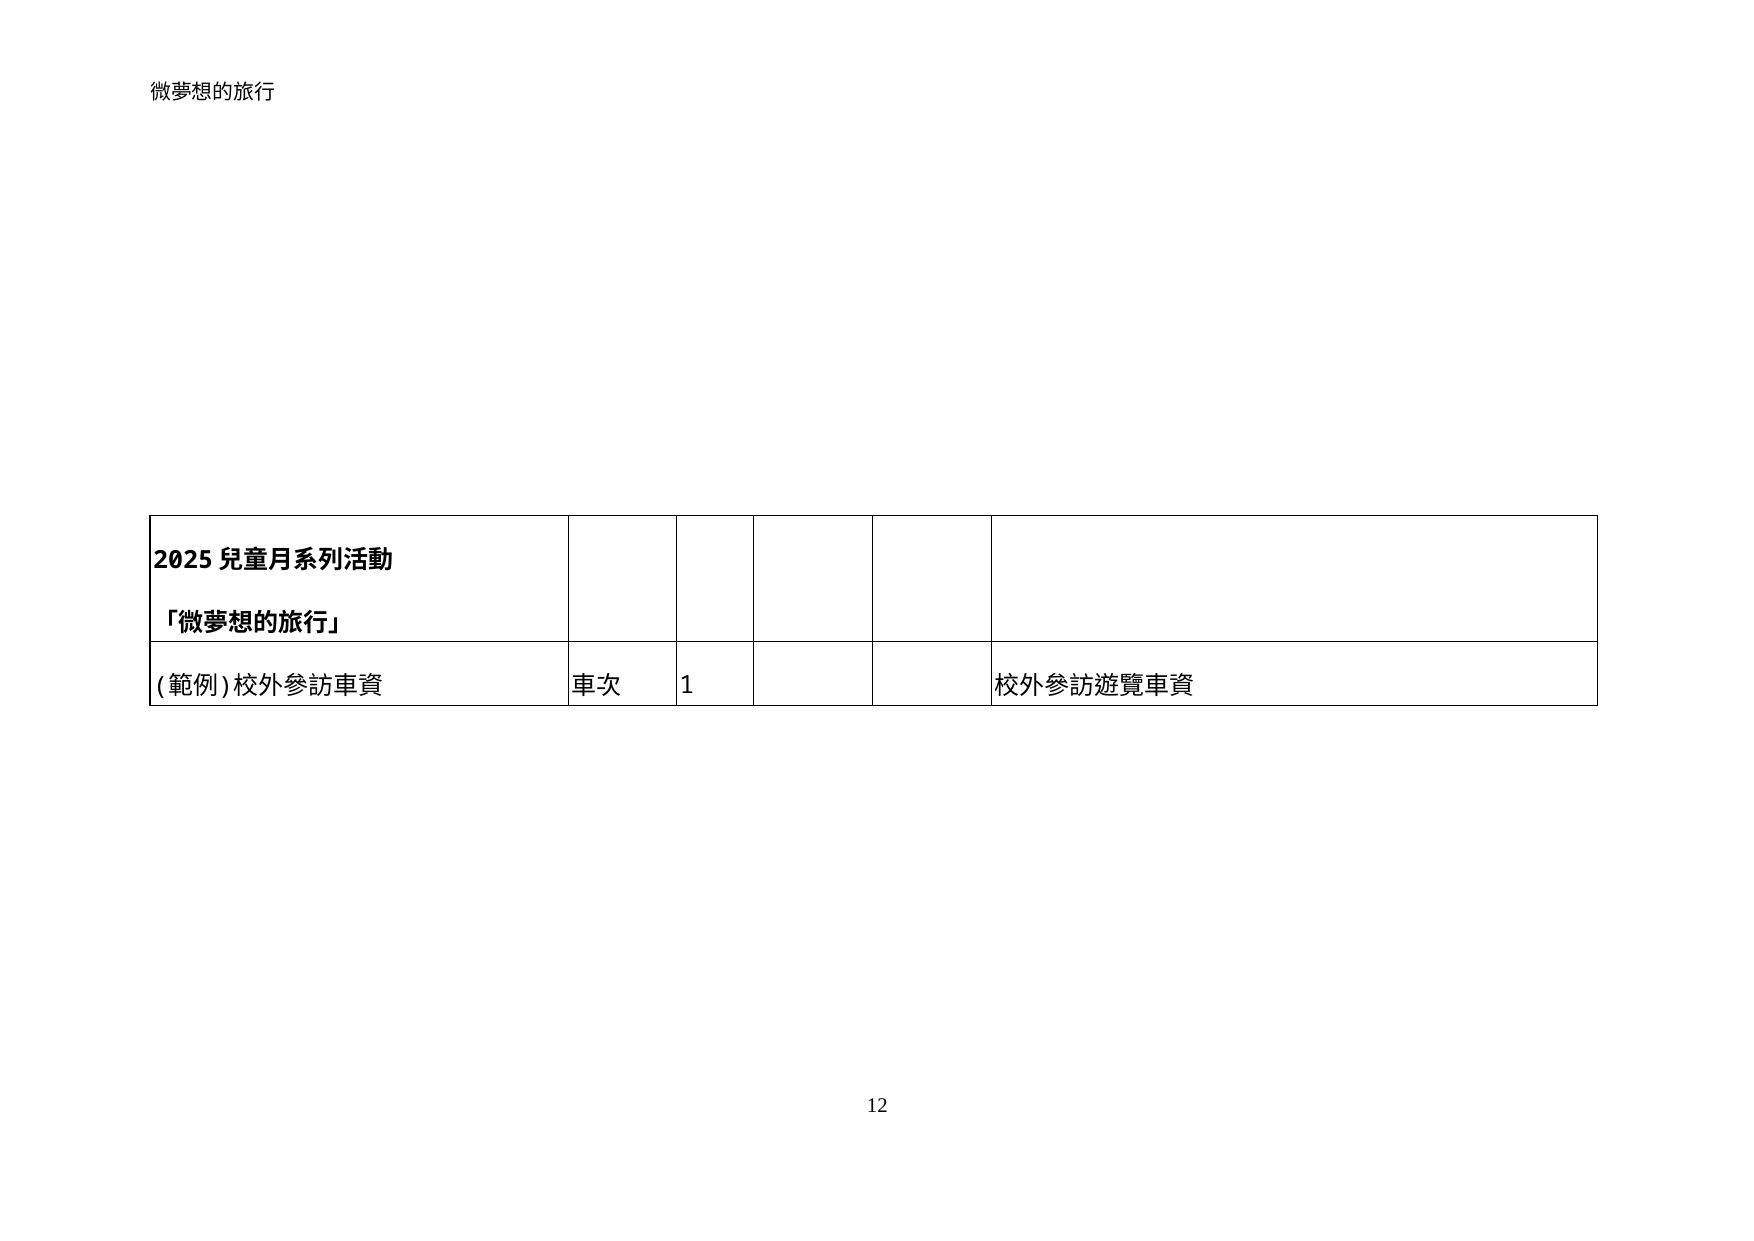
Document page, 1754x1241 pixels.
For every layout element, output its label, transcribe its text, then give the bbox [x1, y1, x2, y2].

table_cell [754, 516, 872, 641]
table_cell [569, 516, 676, 641]
table_cell 車次 [569, 642, 676, 705]
table_cell (範例)校外參訪車資 [151, 642, 568, 705]
table_cell 2025兒童月系列活動 「微夢想的旅行」 [151, 516, 568, 641]
table_cell [754, 642, 872, 705]
table_cell [873, 516, 991, 641]
table_cell [677, 516, 753, 641]
table_cell [992, 516, 1597, 641]
table_cell [873, 642, 991, 705]
table_cell 1 [677, 642, 753, 705]
table_cell 校外參訪遊覽車資 [992, 642, 1597, 705]
